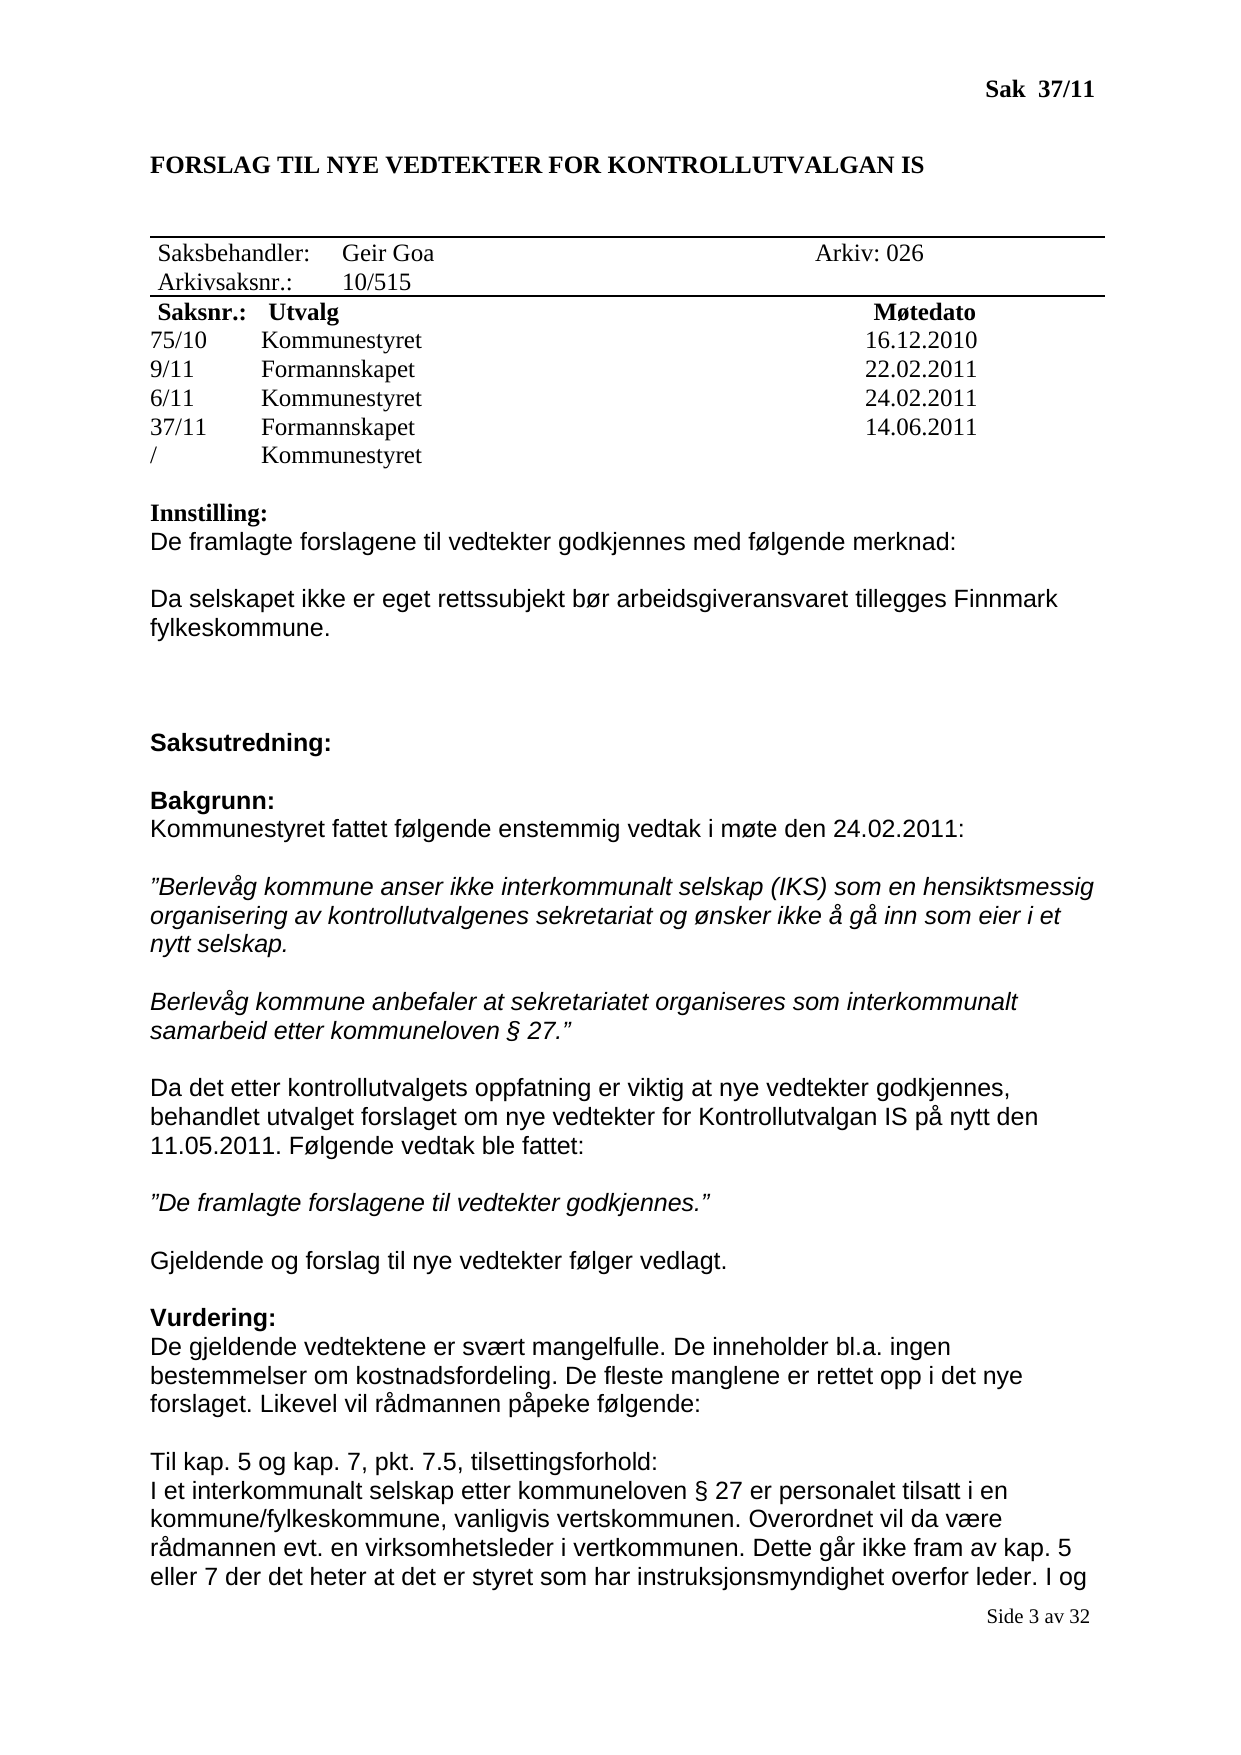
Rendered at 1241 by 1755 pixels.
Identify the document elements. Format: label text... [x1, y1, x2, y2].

text / Kommunestyret [150, 441, 1100, 469]
text I et interkommunalt selskap etter kommuneloven § 27 er personalet tilsatt i en kommune/fylkeskommune, vanligvis vertskommunen. Overordnet vil da være rådmannen evt. en virksomhetsleder i vertkommunen. Dette går ikke fram av kap. 5 eller 7 der det heter at det er styret som har instruksjonsmyndighet overfor leder. I og [150, 1476, 1100, 1591]
table_header Saksbehandler: [150, 238, 334, 267]
text Vurdering: [150, 1303, 1100, 1332]
table_header Geir Goa [335, 238, 807, 267]
text ”De framlagte forslagene til vedtekter godkjennes.” [150, 1188, 1100, 1217]
text Berlevåg kommune anbefaler at sekretariatet organiseres som interkommunalt samarbeid etter kommuneloven § 27.” [150, 987, 1100, 1044]
text FORSLAG TIL NYE VEDTEKTER FOR KONTROLLUTVALGAN IS [150, 150, 1100, 179]
text Til kap. 5 og kap. 7, pkt. 7.5, tilsettingsforhold: [150, 1447, 1100, 1476]
table_header [1105, 236, 1115, 267]
text Kommunestyret fattet følgende enstemmig vedtak i møte den 24.02.2011: [150, 814, 1100, 843]
table_cell Møtedato [866, 295, 1115, 326]
table_cell [576, 267, 807, 295]
text Da det etter kontrollutvalgets oppfatning er viktig at nye vedtekter godkjennes, behandlet utvalget forslaget om nye vedtekter for Kontrollutvalgan IS på nytt den 11.05.2011. Følgende vedtak ble fattet: [150, 1073, 1100, 1159]
table_cell Utvalg [261, 297, 866, 326]
text 9/11 Formannskapet 22.02.2011 [150, 354, 1100, 383]
text Innstilling: [150, 498, 1100, 527]
text ”Berlevåg kommune anser ikke interkommunalt selskap (IKS) som en hensiktsmessig organisering av kontrollutvalgenes sekretariat og ønsker ikke å gå inn som eier i et nytt selskap. [150, 872, 1100, 958]
table_cell Saksnr.: [150, 297, 261, 326]
table_cell [1105, 267, 1115, 295]
text Saksutredning: [150, 728, 1100, 757]
text Gjeldende og forslag til nye vedtekter følger vedlagt. [150, 1246, 1100, 1274]
text Da selskapet ikke er eget rettssubjekt bør arbeidsgiveransvaret tillegges Finnmark fylkeskommune. [150, 584, 1100, 642]
table_cell [808, 267, 1104, 295]
text 75/10 Kommunestyret 16.12.2010 [150, 326, 1100, 354]
table_header Arkiv: 026 [808, 238, 1104, 267]
table_cell 10/515 [335, 267, 576, 295]
table_cell Arkivsaksnr.: [150, 267, 334, 295]
text 37/11 Formannskapet 14.06.2011 [150, 412, 1100, 441]
text De gjeldende vedtektene er svært mangelfulle. De inneholder bl.a. ingen bestemmelser om kostnadsfordeling. De fleste manglene er rettet opp i det nye forslaget. Likevel vil rådmannen påpeke følgende: [150, 1332, 1100, 1418]
text De framlagte forslagene til vedtekter godkjennes med følgende merknad: [150, 527, 1100, 556]
text 6/11 Kommunestyret 24.02.2011 [150, 383, 1100, 412]
text Bakgrunn: [150, 786, 1100, 814]
